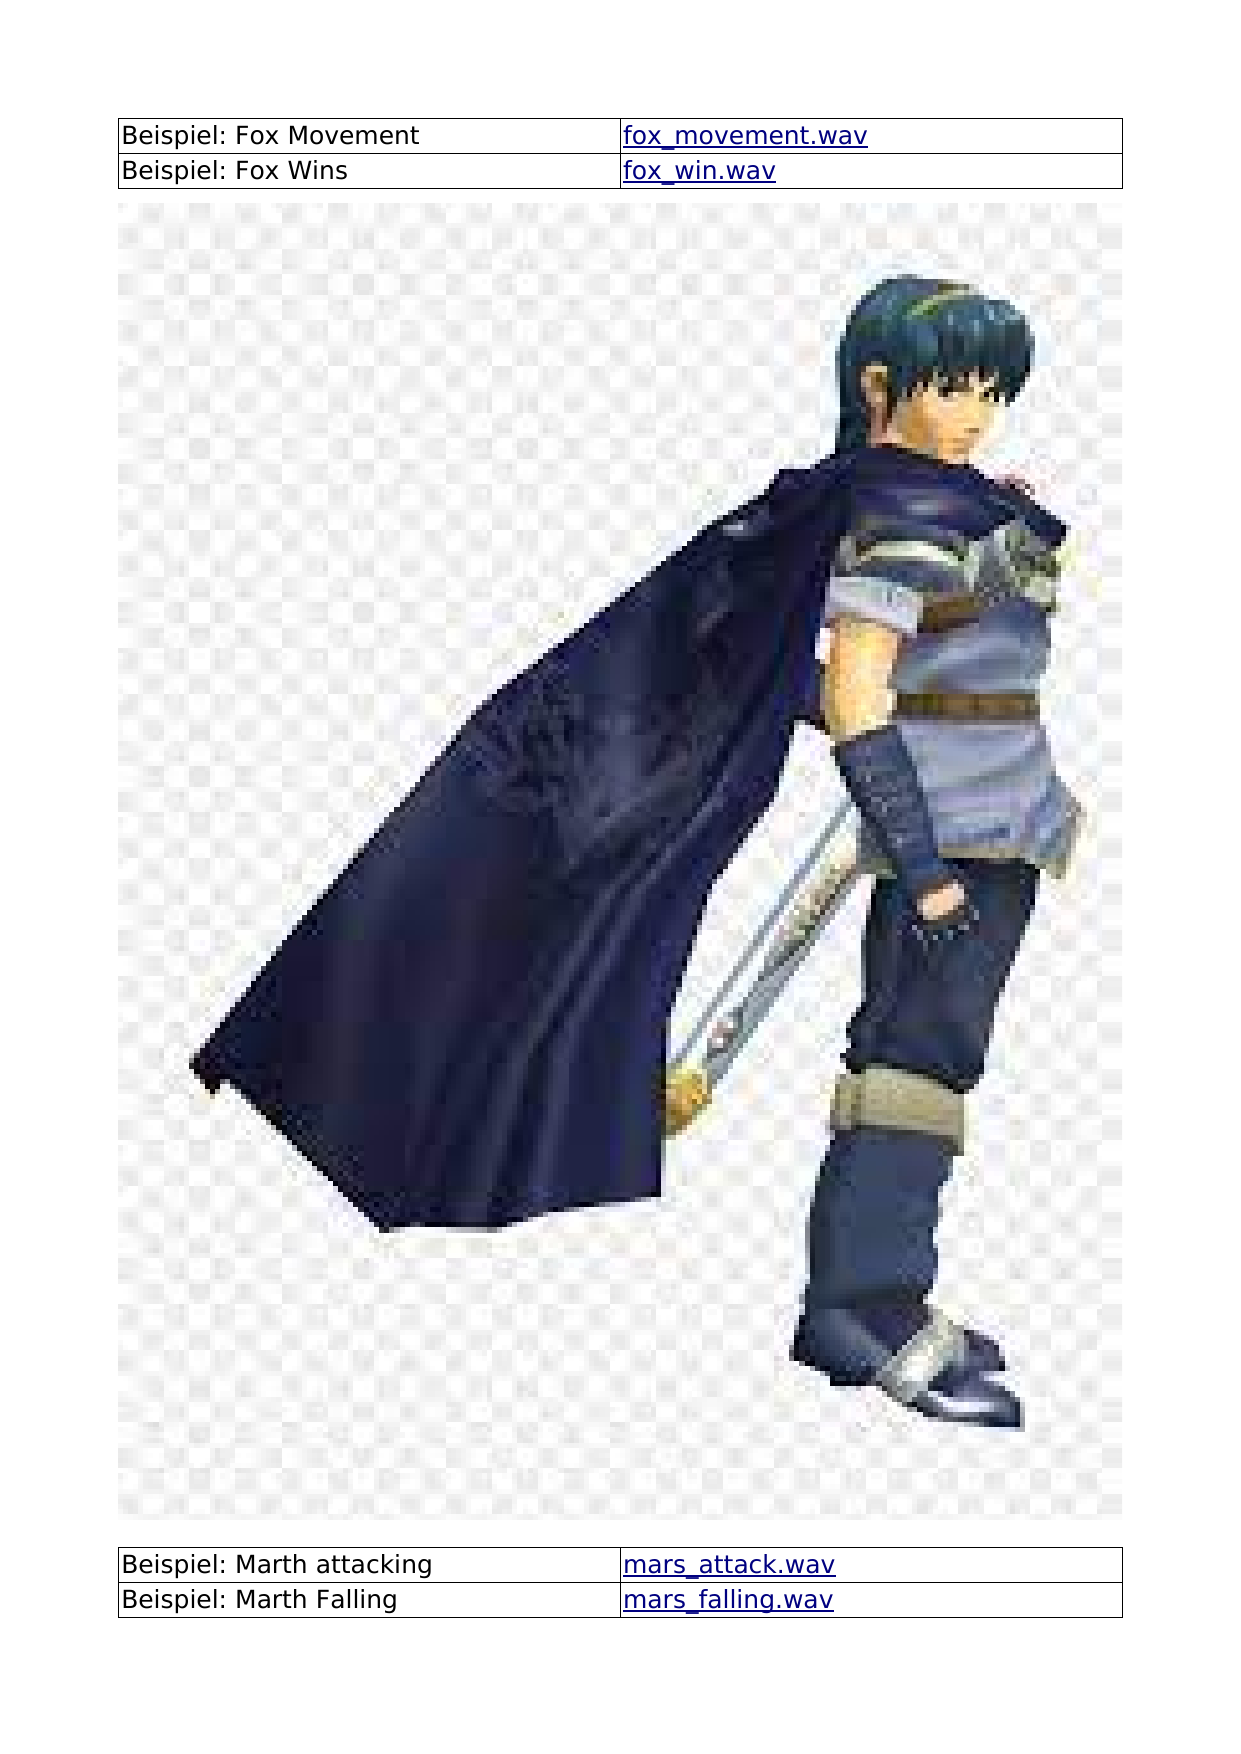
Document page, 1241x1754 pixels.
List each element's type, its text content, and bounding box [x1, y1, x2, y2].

table_cell Beispiel: Fox Wins [119, 154, 620, 188]
table_cell fox_win.wav [621, 154, 1122, 188]
table_cell mars_falling.wav [621, 1583, 1122, 1617]
table_header Beispiel: Marth attacking [119, 1548, 620, 1582]
table_cell Beispiel: Fox Movement [119, 119, 620, 153]
picture [118, 203, 1123, 1520]
table_cell fox_movement.wav [621, 119, 1122, 153]
table_cell Beispiel: Marth Falling [119, 1583, 620, 1617]
table_header mars_attack.wav [621, 1548, 1122, 1582]
